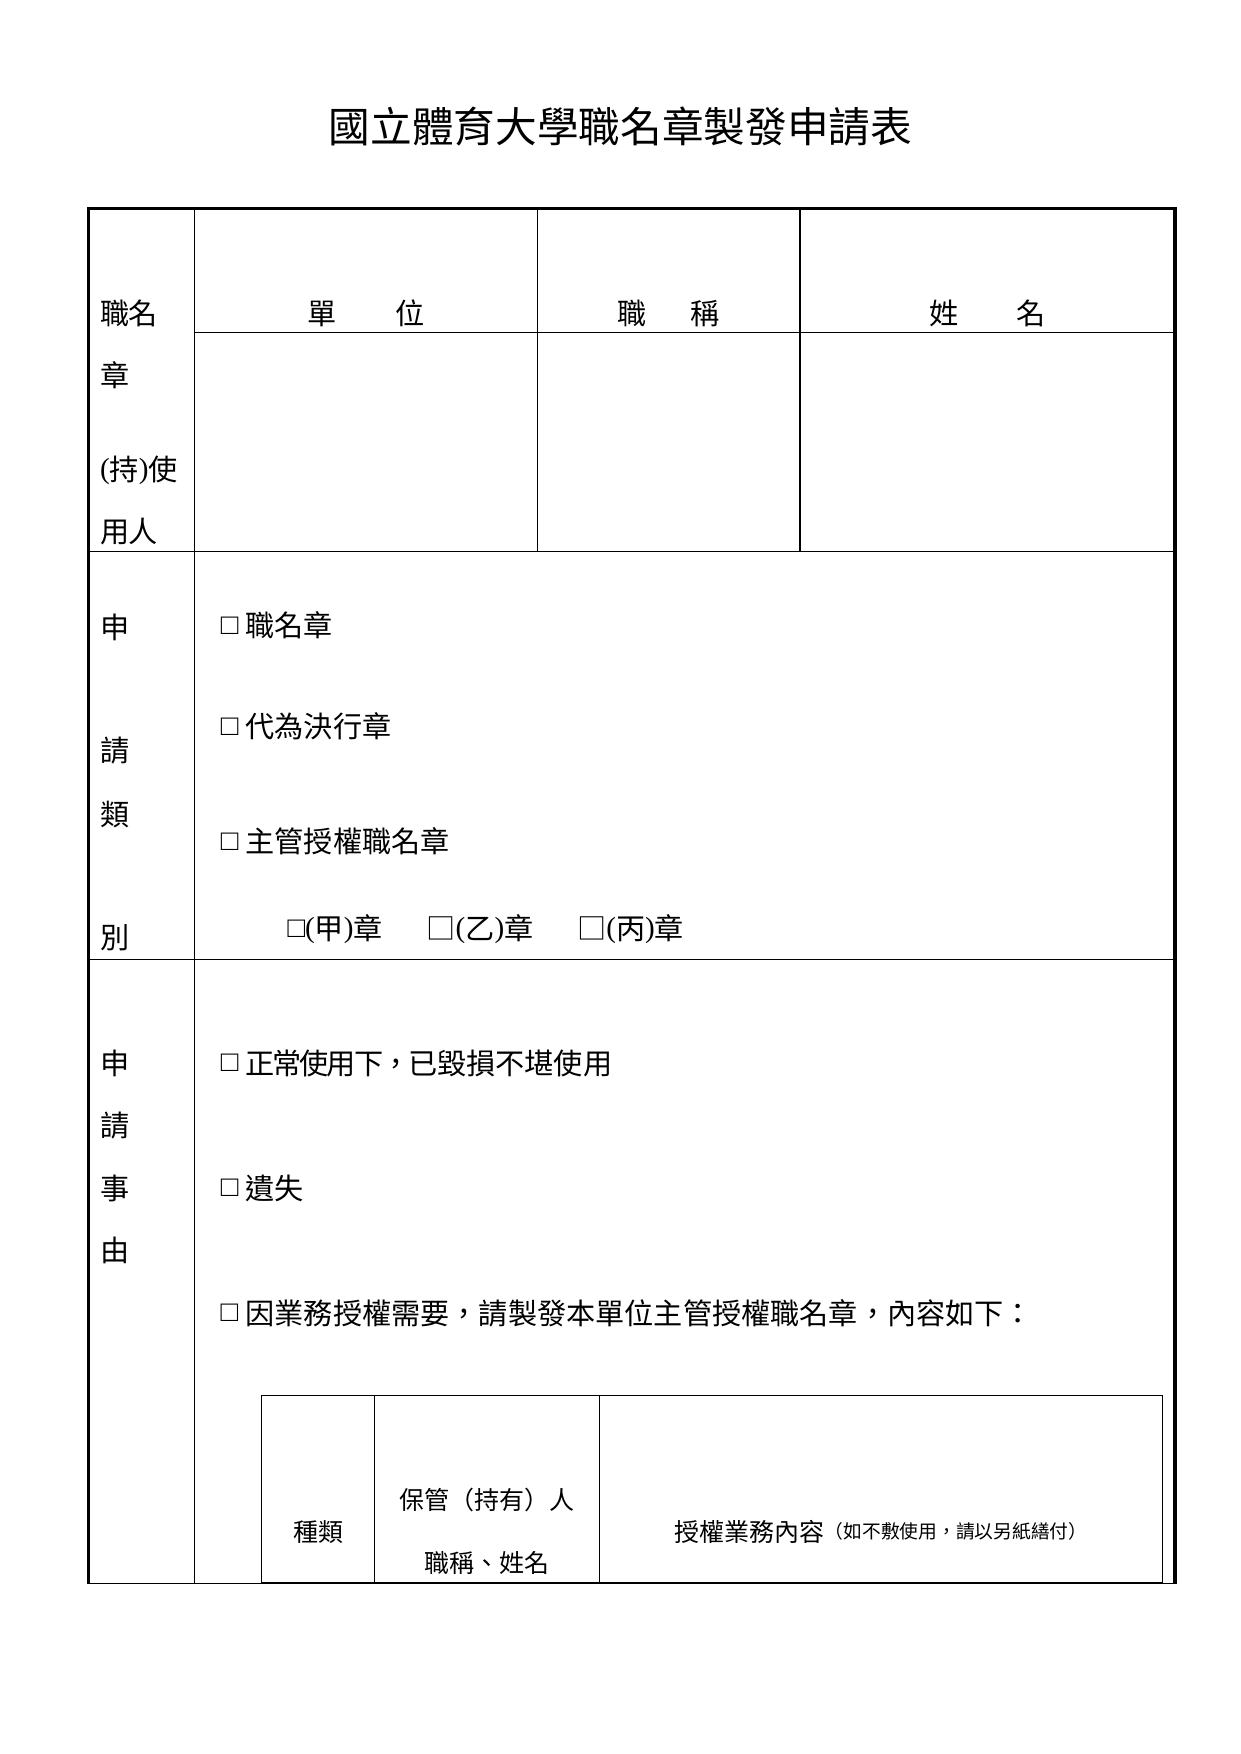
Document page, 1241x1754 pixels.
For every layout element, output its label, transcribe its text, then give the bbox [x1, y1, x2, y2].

table_cell 申 請 類 別 [90, 552, 194, 959]
table_header 職名章 (持)使用人 [90, 210, 194, 551]
table_cell □ 正常使用下，已毀損不堪使用 □ 遺失 □ 因業務授權需要，請製發本單位主管授權職名章，內容如下： [195, 960, 1173, 1583]
table_cell □ 職名章 □ 代為決行章 □ 主管授權職名章 □(甲)章 □(乙)章 □(丙)章 [195, 552, 1173, 959]
text 國立體育大學職名章製發申請表 [89, 82, 1152, 145]
table_header 種類 [262, 1396, 374, 1582]
table_header 授權業務內容（如不敷使用，請以另紙繕付） [600, 1396, 1162, 1582]
table_cell 申 請 事 由 [90, 960, 194, 1583]
table_cell [538, 333, 799, 551]
table_header 保管（持有）人 職稱、姓名 [375, 1396, 599, 1582]
table_header 職 稱 [538, 210, 799, 332]
table_header 單 位 [195, 210, 537, 332]
table_cell [195, 333, 537, 551]
table_cell [801, 333, 1173, 551]
table_header 姓 名 [801, 210, 1173, 332]
